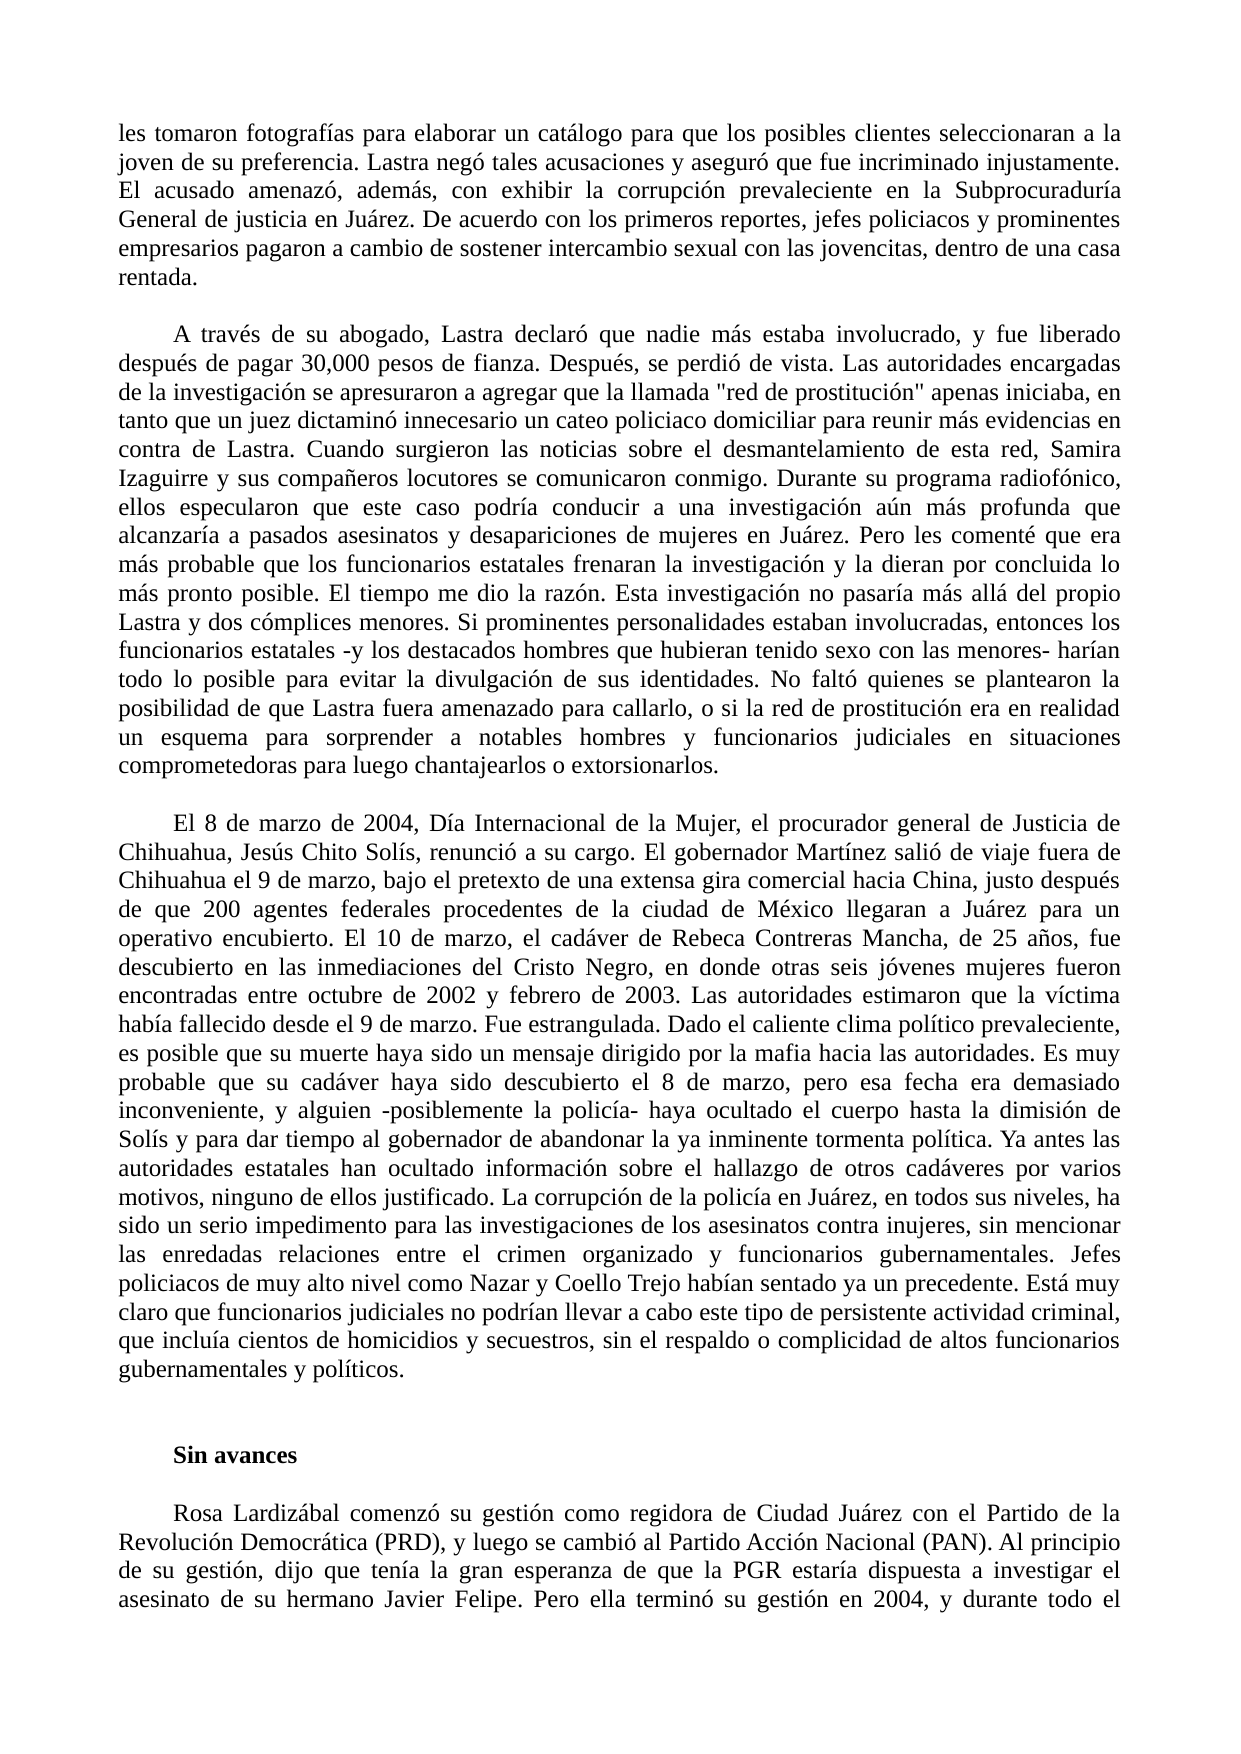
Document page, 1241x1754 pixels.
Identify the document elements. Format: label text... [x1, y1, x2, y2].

text A través de su abogado, Lastra declaró que nadie más estaba involucrado, y fue liberado después de pagar 30,000 pesos de fianza. Después, se perdió de vista. Las autoridades encargadas de la investigación se apresuraron a agregar que la llamada "red de prostitución" apenas iniciaba, en tanto que un juez dictaminó innecesario un cateo policiaco domiciliar para reunir más evidencias en contra de Lastra. Cuando surgieron las noticias sobre el desmantelamiento de esta red, Samira Izaguirre y sus compañeros locutores se comunicaron conmigo. Durante su programa radiofónico, ellos especularon que este caso podría conducir a una investigación aún más profunda que alcanzaría a pasados asesinatos y desapariciones de mujeres en Juárez. Pero les comenté que era más probable que los funcionarios estatales frenaran la investigación y la dieran por concluida lo más pronto posible. El tiempo me dio la razón. Esta investigación no pasaría más allá del propio Lastra y dos cómplices menores. Si prominentes personalidades estaban involucradas, entonces los funcionarios estatales -y los destacados hombres que hubieran tenido sexo con las menores- harían todo lo posible para evitar la divulgación de sus identidades. No faltó quienes se plantearon la posibilidad de que Lastra fuera amenazado para callarlo, o si la red de prostitución era en realidad un esquema para sorprender a notables hombres y funcionarios judiciales en situaciones comprometedoras para luego chantajearlos o extorsionarlos. [118, 319, 1122, 779]
text Sin avances [118, 1441, 1122, 1469]
text El 8 de marzo de 2004, Día Internacional de la Mujer, el procurador general de Justicia de Chihuahua, Jesús Chito Solís, renunció a su cargo. El gobernador Martínez salió de viaje fuera de Chihuahua el 9 de marzo, bajo el pretexto de una extensa gira comercial hacia China, justo después de que 200 agentes federales procedentes de la ciudad de México llegaran a Juárez para un operativo encubierto. El 10 de marzo, el cadáver de Rebeca Contreras Mancha, de 25 años, fue descubierto en las inmediaciones del Cristo Negro, en donde otras seis jóvenes mujeres fueron encontradas entre octubre de 2002 y febrero de 2003. Las autoridades estimaron que la víctima había fallecido desde el 9 de marzo. Fue estrangulada. Dado el caliente clima político prevaleciente, es posible que su muerte haya sido un mensaje dirigido por la mafia hacia las autoridades. Es muy probable que su cadáver haya sido descubierto el 8 de marzo, pero esa fecha era demasiado inconveniente, y alguien -posiblemente la policía- haya ocultado el cuerpo hasta la dimisión de Solís y para dar tiempo al gobernador de abandonar la ya inminente tormenta política. Ya antes las autoridades estatales han ocultado información sobre el hallazgo de otros cadáveres por varios motivos, ninguno de ellos justificado. La corrupción de la policía en Juárez, en todos sus niveles, ha sido un serio impedimento para las investigaciones de los asesinatos contra inujeres, sin mencionar las enredadas relaciones entre el crimen organizado y funcionarios gubernamentales. Jefes policiacos de muy alto nivel como Nazar y Coello Trejo habían sentado ya un precedente. Está muy claro que funcionarios judiciales no podrían llevar a cabo este tipo de persistente actividad criminal, que incluía cientos de homicidios y secuestros, sin el respaldo o complicidad de altos funcionarios gubernamentales y políticos. [118, 808, 1122, 1383]
text les tomaron fotografías para elaborar un catálogo para que los posibles clientes seleccionaran a la joven de su preferencia. Lastra negó tales acusaciones y aseguró que fue incriminado injustamente. El acusado amenazó, además, con exhibir la corrupción prevaleciente en la Subprocuraduría General de justicia en Juárez. De acuerdo con los primeros reportes, jefes policiacos y prominentes empresarios pagaron a cambio de sostener intercambio sexual con las jovencitas, dentro de una casa rentada. [118, 118, 1122, 291]
text Rosa Lardizábal comenzó su gestión como regidora de Ciudad Juárez con el Partido de la Revolución Democrática (PRD), y luego se cambió al Partido Acción Nacional (PAN). Al principio de su gestión, dijo que tenía la gran esperanza de que la PGR estaría dispuesta a investigar el asesinato de su hermano Javier Felipe. Pero ella terminó su gestión en 2004, y durante todo el [118, 1498, 1122, 1613]
